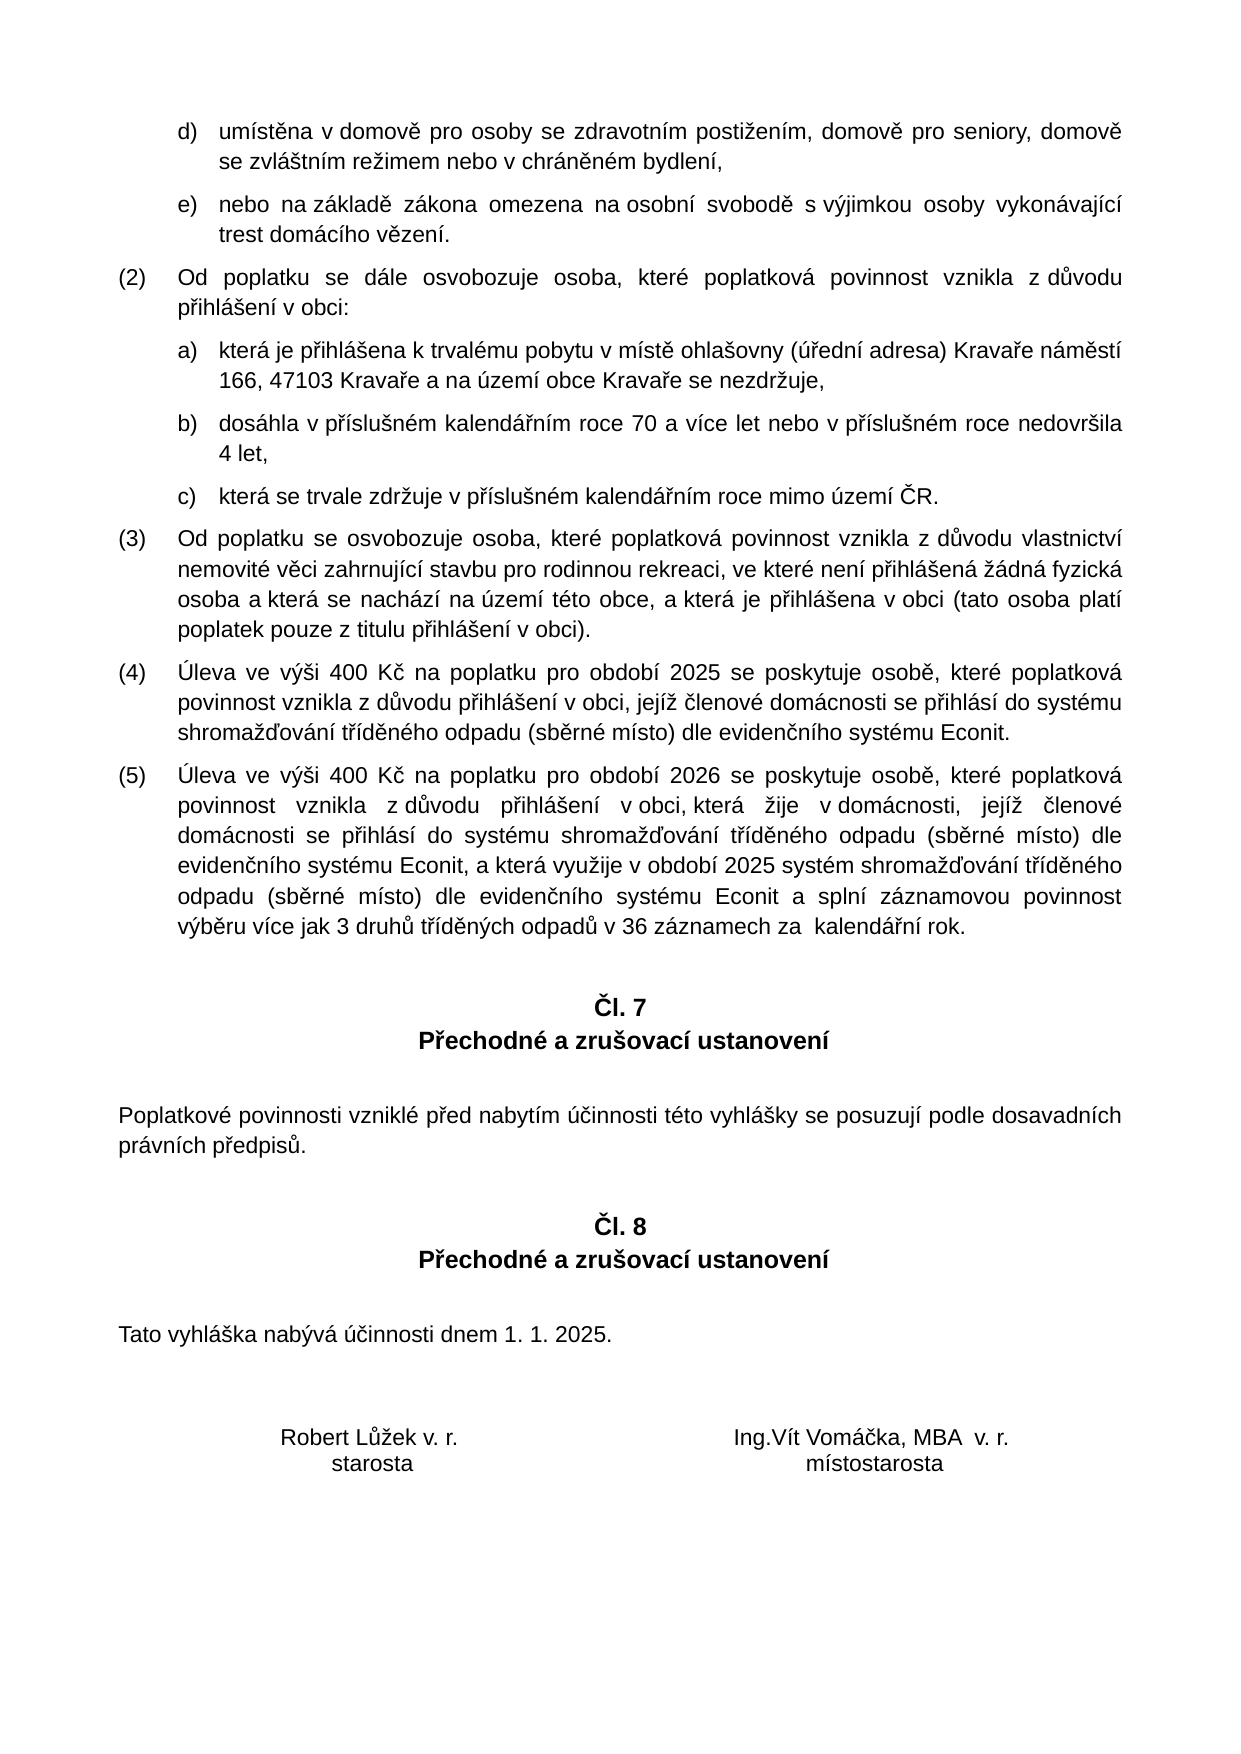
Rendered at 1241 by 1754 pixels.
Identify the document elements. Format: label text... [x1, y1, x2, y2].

list Od poplatku se osvobozuje osoba, které poplatková povinnost vznikla z důvodu vlastnictví nemovité věci zahrnující stavbu pro rodinnou rekreaci, ve které není přihlášená žádná fyzická osoba a která se nachází na území této obce, a která je přihlášena v obci (tato osoba platí poplatek pouze z titulu přihlášení v obci). [118, 525, 1122, 642]
table_header Ing.Vít Vomáčka, MBA v. r. místostarosta [620, 1364, 1122, 1482]
list dosáhla v příslušném kalendářním roce 70 a více let nebo v příslušném roce nedovršila 4 let, [177, 410, 1122, 466]
table_header Robert Lůžek v. r. starosta [118, 1364, 620, 1482]
subtitle Čl. 8 Přechodné a zrušovací ustanovení [118, 1212, 1122, 1274]
list nebo na základě zákona omezena na osobní svobodě s výjimkou osoby vykonávající trest domácího vězení. [177, 191, 1122, 248]
text Tato vyhláška nabývá účinnosti dnem 1. 1. 2025. [118, 1321, 1122, 1347]
list Úleva ve výši 400 Kč na poplatku pro období 2026 se poskytuje osobě, které poplatková povinnost vznikla z důvodu přihlášení v obci, která žije v domácnosti, jejíž členové domácnosti se přihlásí do systému shromažďování tříděného odpadu (sběrné místo) dle evidenčního systému Econit, a která využije v období 2025 systém shromažďování tříděného odpadu (sběrné místo) dle evidenčního systému Econit a splní záznamovou povinnost výběru více jak 3 druhů tříděných odpadů v 36 záznamech za kalendářní rok. [118, 762, 1122, 939]
list Od poplatku se dále osvobozuje osoba, které poplatková povinnost vznikla z důvodu přihlášení v obci: [118, 264, 1122, 321]
list která je přihlášena k trvalému pobytu v místě ohlašovny (úřední adresa) Kravaře náměstí 166, 47103 Kravaře a na území obce Kravaře se nezdržuje, [177, 337, 1122, 393]
list která se trvale zdržuje v příslušném kalendářním roce mimo území ČR. [177, 483, 1122, 509]
list Úleva ve výši 400 Kč na poplatku pro období 2025 se poskytuje osobě, které poplatková povinnost vznikla z důvodu přihlášení v obci, jejíž členové domácnosti se přihlásí do systému shromažďování tříděného odpadu (sběrné místo) dle evidenčního systému Econit. [118, 659, 1122, 746]
subtitle Čl. 7 Přechodné a zrušovací ustanovení [118, 993, 1122, 1055]
text Poplatkové povinnosti vzniklé před nabytím účinnosti této vyhlášky se posuzují podle dosavadních právních předpisů. [118, 1102, 1122, 1158]
list umístěna v domově pro osoby se zdravotním postižením, domově pro seniory, domově se zvláštním režimem nebo v chráněném bydlení, [177, 118, 1122, 175]
